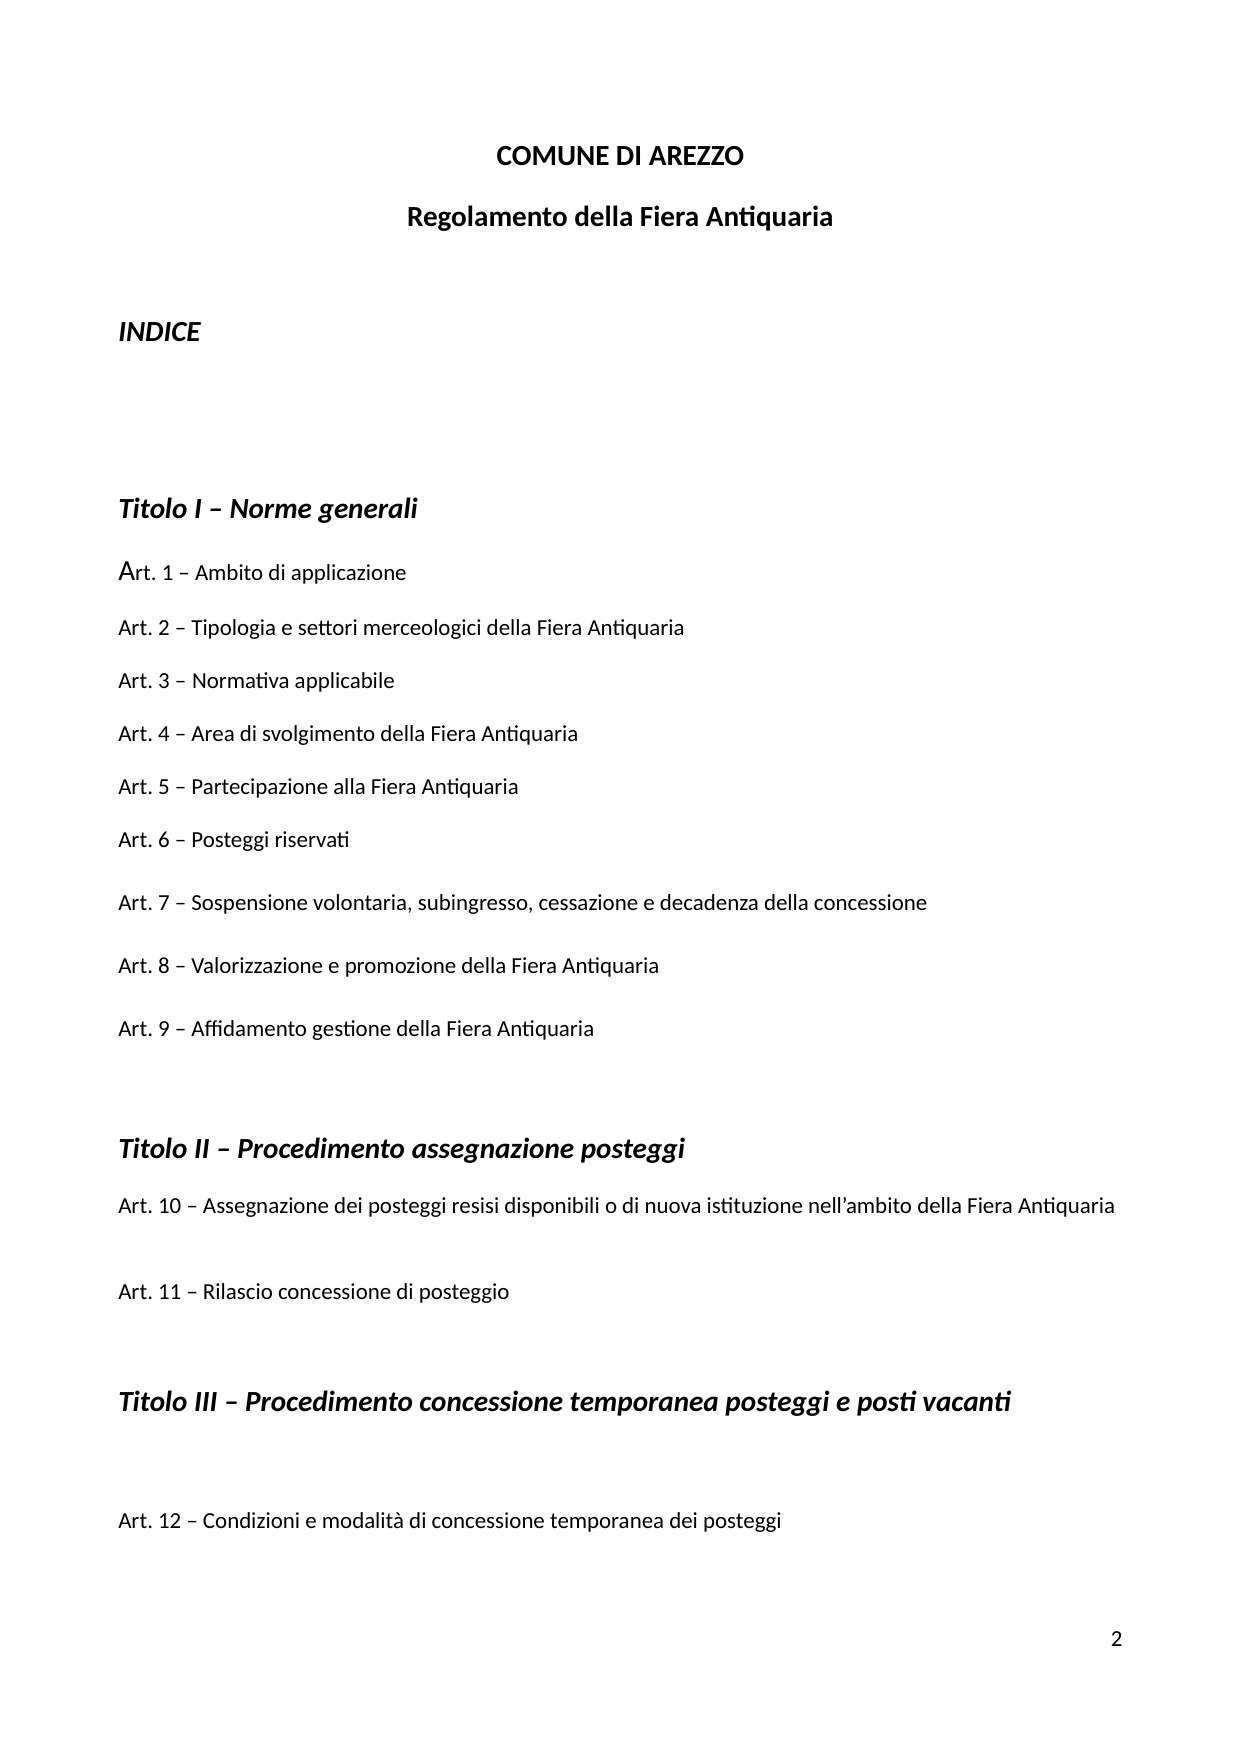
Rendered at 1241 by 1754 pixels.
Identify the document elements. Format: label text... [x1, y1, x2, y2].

text Art. 9 – Affidamento gestione della Fiera Antiquaria [118, 1014, 1122, 1042]
text Art. 2 – Tipologia e settori merceologici della Fiera Antiquaria [118, 613, 1122, 641]
text COMUNE DI AREZZO [118, 137, 1122, 172]
text Regolamento della Fiera Antiquaria [118, 198, 1122, 234]
text Art. 7 – Sospensione volontaria, subingresso, cessazione e decadenza della concessione [118, 888, 1122, 916]
text Titolo I – Norme generali [118, 490, 1122, 526]
text Art. 11 – Rilascio concessione di posteggio [118, 1277, 1122, 1305]
text Art. 6 – Posteggi riservati [118, 826, 1122, 853]
text Art. 4 – Area di svolgimento della Fiera Antiquaria [118, 719, 1122, 747]
text Art. 8 – Valorizzazione e promozione della Fiera Antiquaria [118, 951, 1122, 979]
text Art. 3 – Normativa applicabile [118, 666, 1122, 694]
text Art. 1 – Ambito di applicazione [118, 552, 1122, 587]
text Art. 10 – Assegnazione dei posteggi resisi disponibili o di nuova istituzione nell’ambito della Fiera Antiquaria [118, 1192, 1122, 1252]
text Titolo III – Procedimento concessione temporanea posteggi e posti vacanti [118, 1383, 1122, 1418]
text Art. 5 – Partecipazione alla Fiera Antiquaria [118, 772, 1122, 801]
text Art. 12 – Condizioni e modalità di concessione temporanea dei posteggi [118, 1506, 1122, 1534]
text INDICE [118, 313, 1122, 349]
text Titolo II – Procedimento assegnazione posteggi [118, 1130, 1122, 1165]
